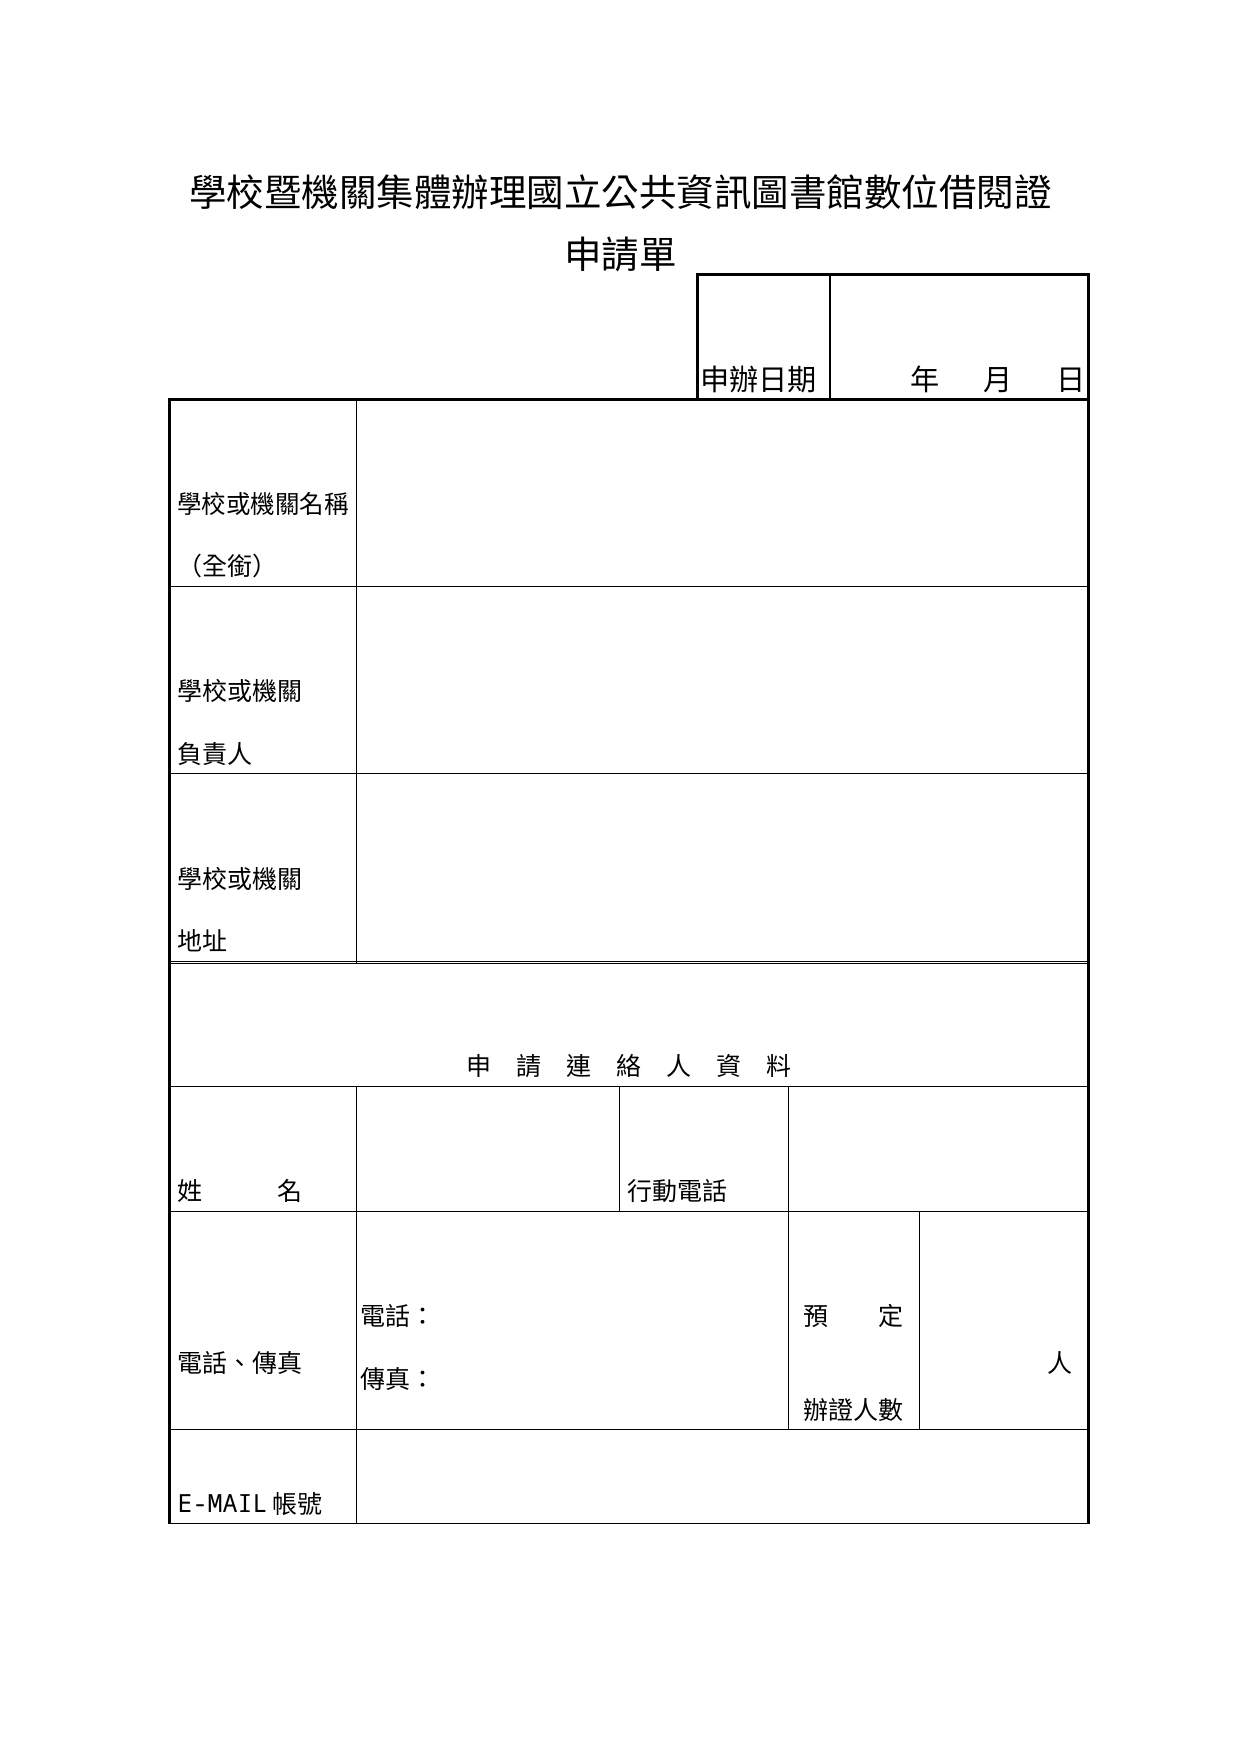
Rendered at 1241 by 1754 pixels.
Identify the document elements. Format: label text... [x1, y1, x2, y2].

text 申請單 [148, 211, 1092, 273]
table_cell 行動電話 [620, 1087, 788, 1211]
table_cell [357, 1430, 1087, 1523]
table_cell E-MAIL帳號 [171, 1430, 356, 1523]
table_cell 學校或機關 負責人 [171, 587, 356, 773]
table_cell 電話： 傳真： [357, 1212, 788, 1429]
table_header 申辦日期 [699, 276, 829, 398]
table_header [619, 273, 696, 398]
table_cell 電話、傳真 [171, 1212, 356, 1429]
table_header 年 月 日 [831, 276, 1087, 398]
table_cell 學校或機關 地址 [171, 774, 356, 961]
table_header [169, 273, 357, 398]
table_cell [357, 401, 1087, 586]
text 學校暨機關集體辦理國立公共資訊圖書館數位借閱證 [148, 148, 1092, 211]
table_cell 預 定 辦證人數 [789, 1212, 919, 1429]
table_cell [357, 774, 1087, 961]
table_cell 申 請 連 絡 人 資 料 [171, 964, 1087, 1086]
table_cell [357, 587, 1087, 773]
table_cell 姓 名 [171, 1087, 356, 1211]
table_cell 人 [920, 1212, 1087, 1429]
table_cell 學校或機關名稱 （全銜） [171, 401, 356, 586]
table_header [357, 273, 619, 398]
table_cell [789, 1087, 1087, 1211]
table_cell [357, 1087, 619, 1211]
